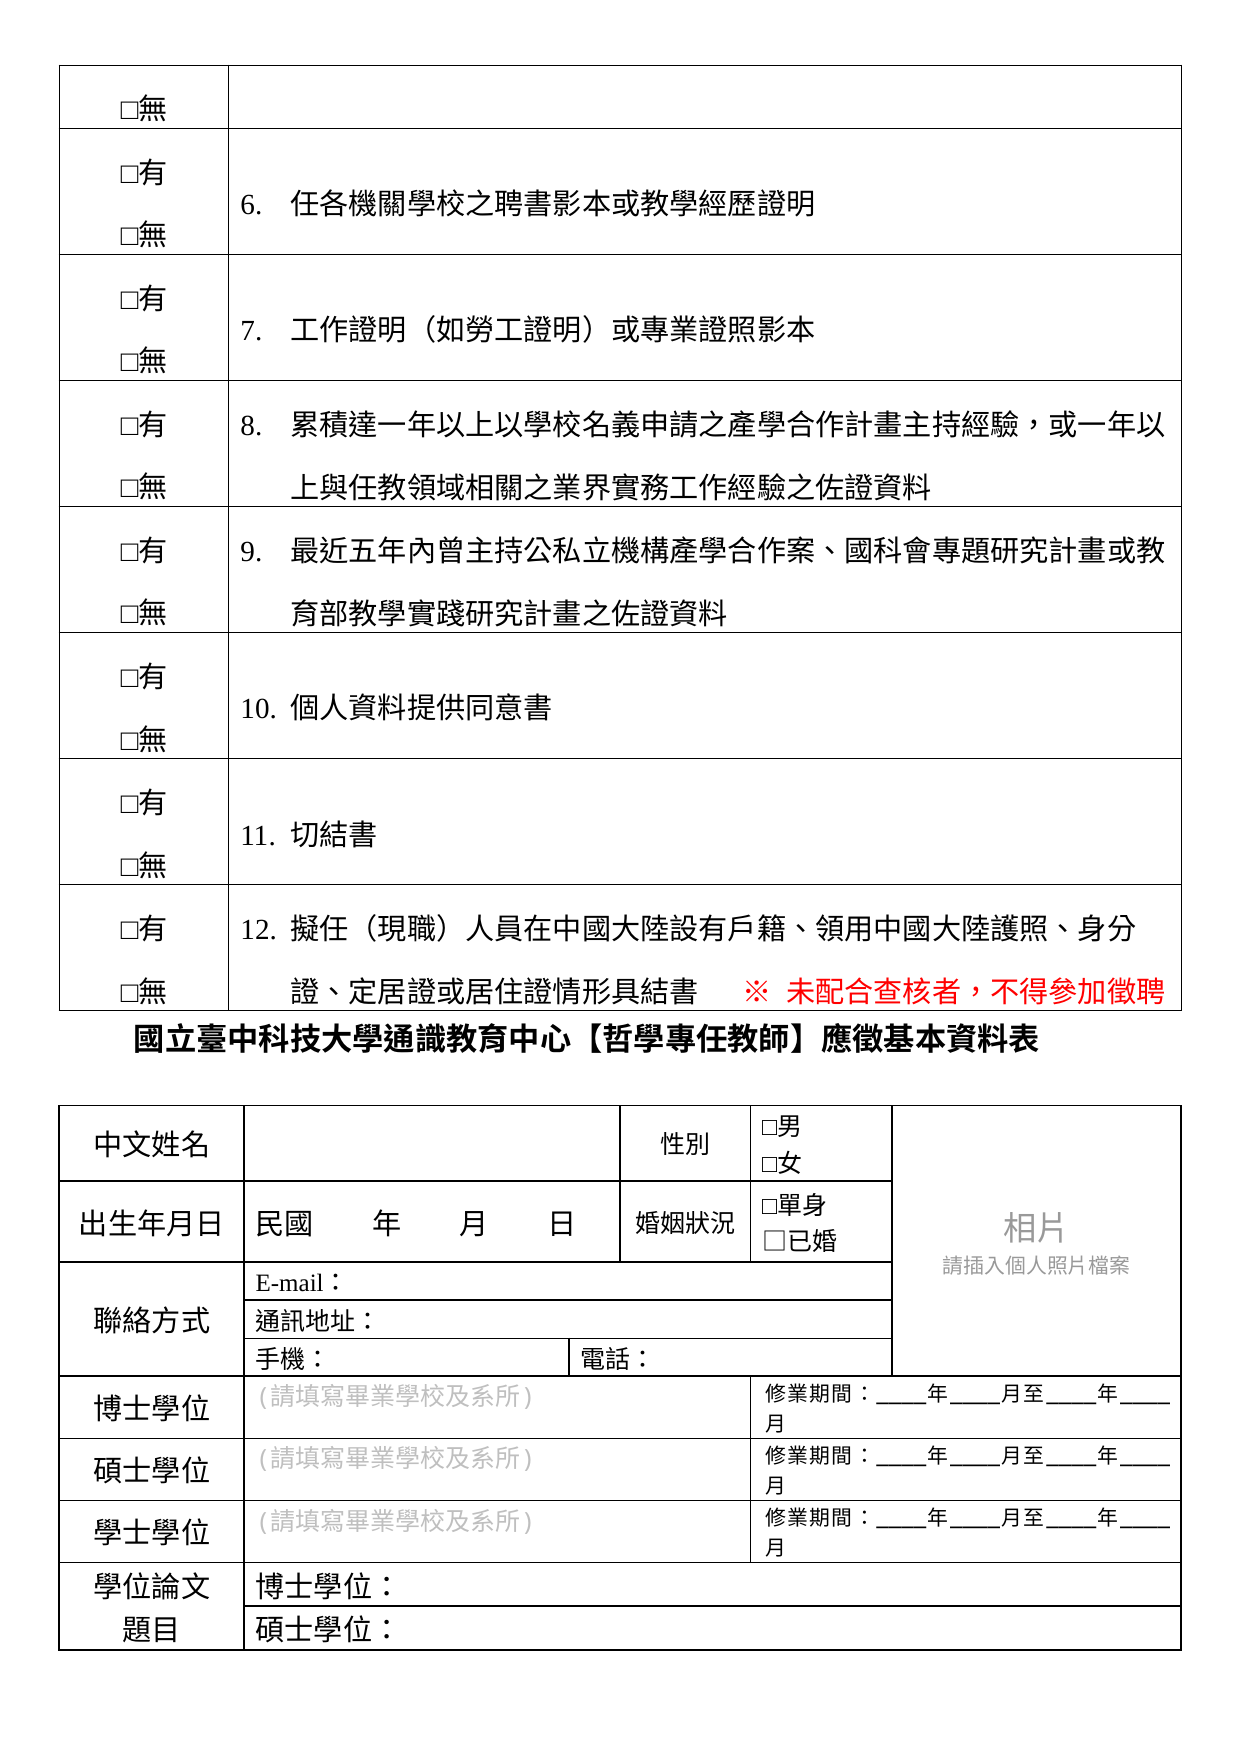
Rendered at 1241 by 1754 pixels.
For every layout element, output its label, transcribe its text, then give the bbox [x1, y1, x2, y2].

table_cell □有 □無 [60, 381, 228, 506]
table_cell 擬任（現職）人員在中國大陸設有戶籍、領用中國大陸護照、身分證、定居證或居住證情形具結書 ※ 未配合查核者，不得參加徵聘 [229, 885, 1181, 1010]
table_cell 學位論文 題目 [60, 1563, 243, 1649]
table_cell 修業期間：____年____月至____年____月 [751, 1439, 1180, 1499]
table_cell □有 □無 [60, 129, 228, 254]
table_cell □無 [60, 66, 228, 128]
table_header [245, 1106, 619, 1180]
table_cell □有 □無 [60, 885, 228, 1010]
table_cell 婚姻狀況 [621, 1182, 750, 1261]
table_cell 博士學位： [245, 1563, 1180, 1605]
table_cell 碩士學位 [60, 1439, 243, 1499]
table_cell 最近五年內曾主持公私立機構產學合作案、國科會專題研究計畫或教育部教學實踐研究計畫之佐證資料 [229, 507, 1181, 632]
table_header 中文姓名 [60, 1106, 243, 1180]
table_cell E-mail： [245, 1263, 891, 1299]
table_cell 個人資料提供同意書 [229, 633, 1181, 758]
table_cell □有 □無 [60, 633, 228, 758]
table_cell □單身 □已婚 [751, 1182, 891, 1261]
table_cell □有 □無 [60, 255, 228, 380]
table_cell [229, 66, 1181, 128]
table_cell 學士學位 [60, 1501, 243, 1562]
table_cell 修業期間：____年____月至____年____月 [751, 1501, 1180, 1562]
table_cell 切結書 [229, 759, 1181, 884]
table_cell 民國 年 月 日 [245, 1182, 619, 1261]
table_cell 任各機關學校之聘書影本或教學經歷證明 [229, 129, 1181, 254]
table_cell 電話： [570, 1339, 891, 1375]
table_cell 修業期間：____年____月至____年____月 [751, 1377, 1180, 1437]
table_cell 出生年月日 [60, 1182, 243, 1261]
text 國立臺中科技大學通識教育中心【哲學專任教師】應徵基本資料表 [59, 1011, 1181, 1059]
table_cell (請填寫畢業學校及系所) [245, 1439, 750, 1499]
table_cell 累積達一年以上以學校名義申請之產學合作計畫主持經驗，或一年以上與任教領域相關之業界實務工作經驗之佐證資料 [229, 381, 1181, 506]
table_cell 碩士學位： [245, 1607, 1180, 1649]
table_cell 博士學位 [60, 1377, 243, 1437]
table_cell 聯絡方式 [60, 1263, 243, 1375]
table_cell (請填寫畢業學校及系所) [245, 1377, 750, 1437]
table_cell 通訊地址： [245, 1301, 891, 1337]
table_cell 工作證明（如勞工證明）或專業證照影本 [229, 255, 1181, 380]
table_header 相片 請插入個人照片檔案 [893, 1106, 1180, 1375]
table_header □男 □女 [751, 1106, 891, 1180]
table_cell (請填寫畢業學校及系所) [245, 1501, 750, 1562]
table_cell □有 □無 [60, 507, 228, 632]
table_cell □有 □無 [60, 759, 228, 884]
table_header 性別 [621, 1106, 750, 1180]
table_cell 手機： [245, 1339, 568, 1375]
